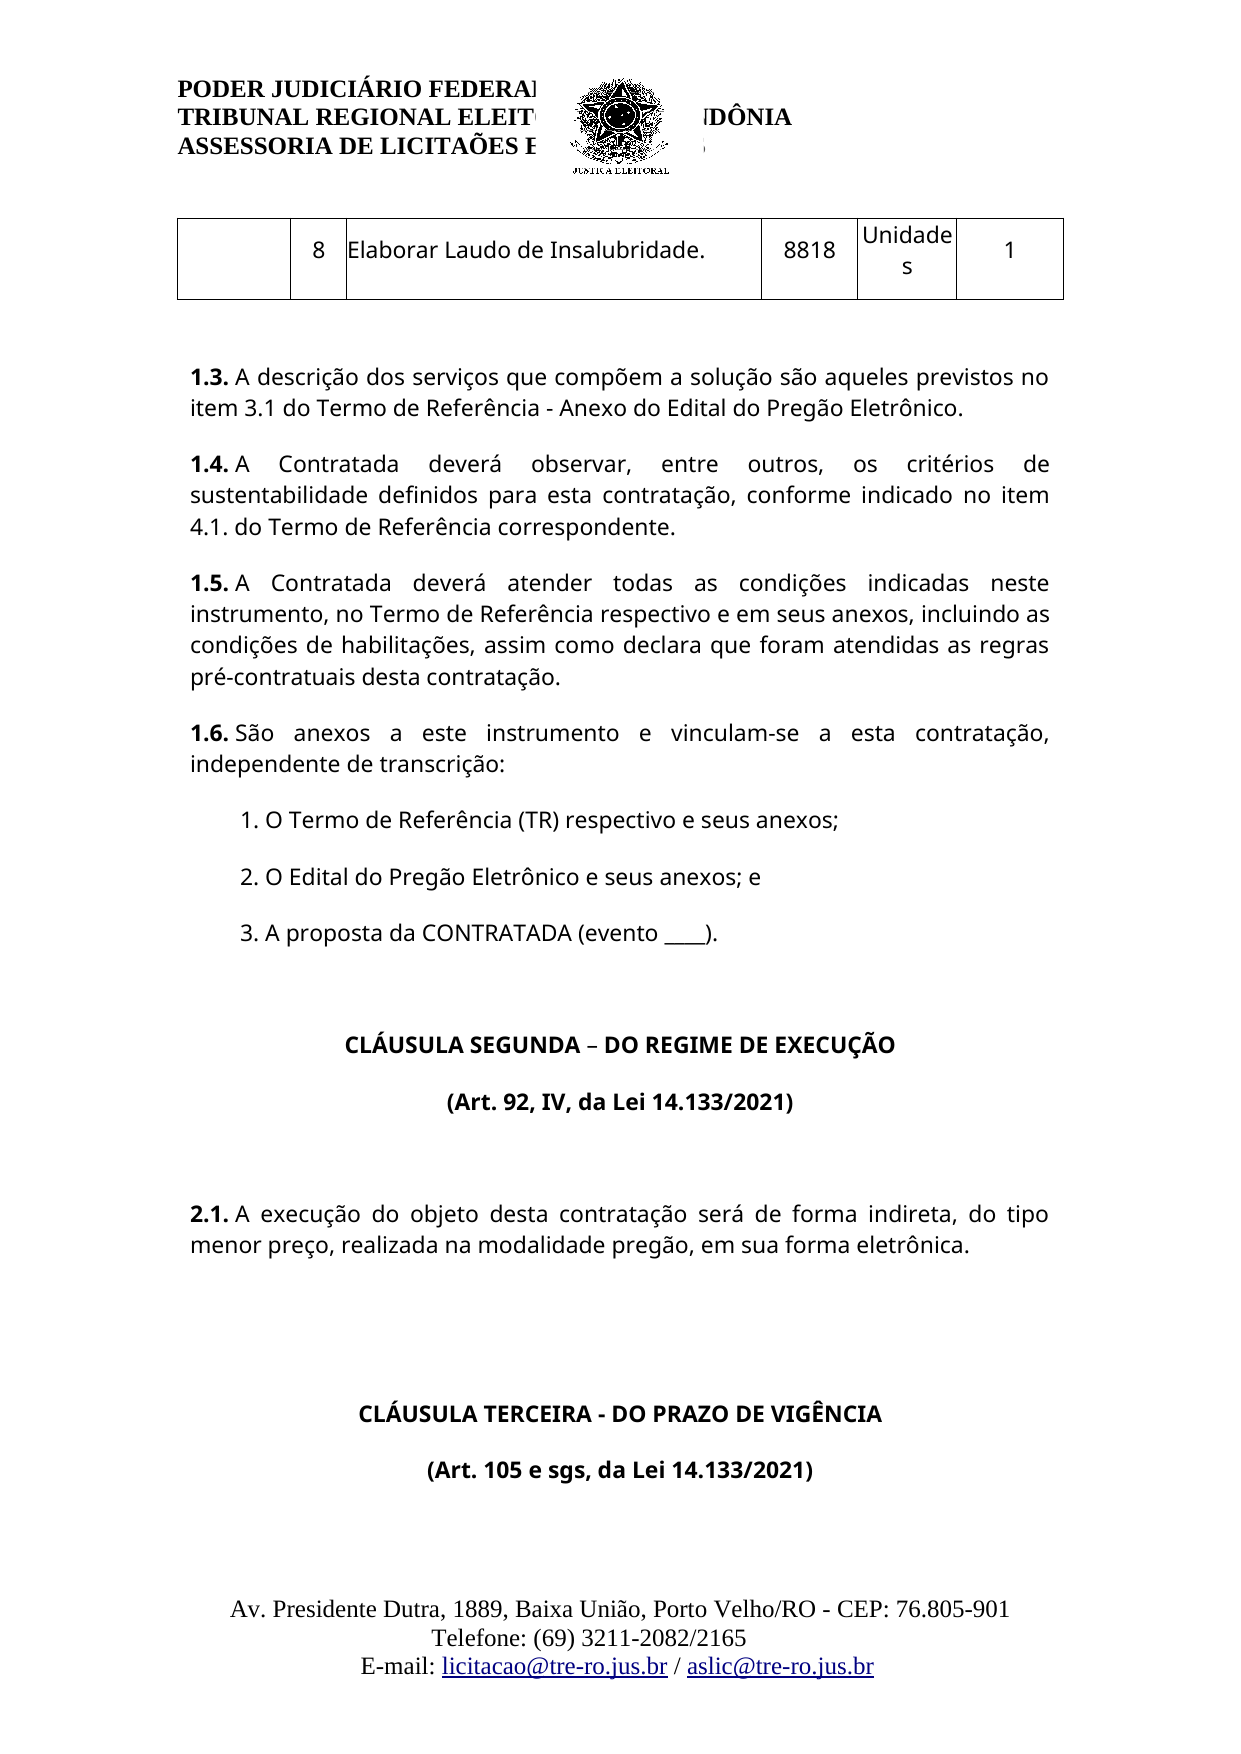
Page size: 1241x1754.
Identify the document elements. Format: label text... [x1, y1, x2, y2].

table_cell Unidades [858, 219, 956, 299]
text CLÁUSULA TERCEIRA - DO PRAZO DE VIGÊNCIA [190, 1398, 1051, 1429]
text (Art. 105 e sgs, da Lei 14.133/2021) [190, 1454, 1051, 1486]
text 1.5. A Contratada deverá atender todas as condições indicadas neste instrumento, no Termo de Referência respectivo e em seus anexos, incluindo as condições de habilitações, assim como declara que foram atendidas as regras pré-contratuais desta contratação. [190, 567, 1051, 692]
table_cell Elaborar Laudo de Insalubridade. [347, 219, 761, 299]
text 1. O Termo de Referência (TR) respectivo e seus anexos; [240, 804, 1051, 836]
text CLÁUSULA SEGUNDA – DO REGIME DE EXECUÇÃO [190, 1029, 1051, 1061]
table_cell 8 [291, 219, 346, 299]
text 2.1. A execução do objeto desta contratação será de forma indireta, do tipo menor preço, realizada na modalidade pregão, em sua forma eletrônica. [190, 1198, 1051, 1261]
text (Art. 92, IV, da Lei 14.133/2021) [190, 1086, 1051, 1117]
text 3. A proposta da CONTRATADA (evento ____). [240, 917, 1051, 948]
table_cell 1 [957, 219, 1063, 299]
text 1.3. A descrição dos serviços que compõem a solução são aqueles previstos no item 3.1 do Termo de Referência - Anexo do Edital do Pregão Eletrônico. [190, 361, 1051, 423]
text 1.4. A Contratada deverá observar, entre outros, os critérios de sustentabilidade definidos para esta contratação, conforme indicado no item 4.1. do Termo de Referência correspondente. [190, 448, 1051, 542]
text 1.6. São anexos a este instrumento e vinculam-se a esta contratação, independente de transcrição: [190, 717, 1051, 779]
text 2. O Edital do Pregão Eletrônico e seus anexos; e [240, 861, 1051, 892]
table_cell [178, 219, 290, 299]
table_cell 8818 [762, 219, 857, 299]
